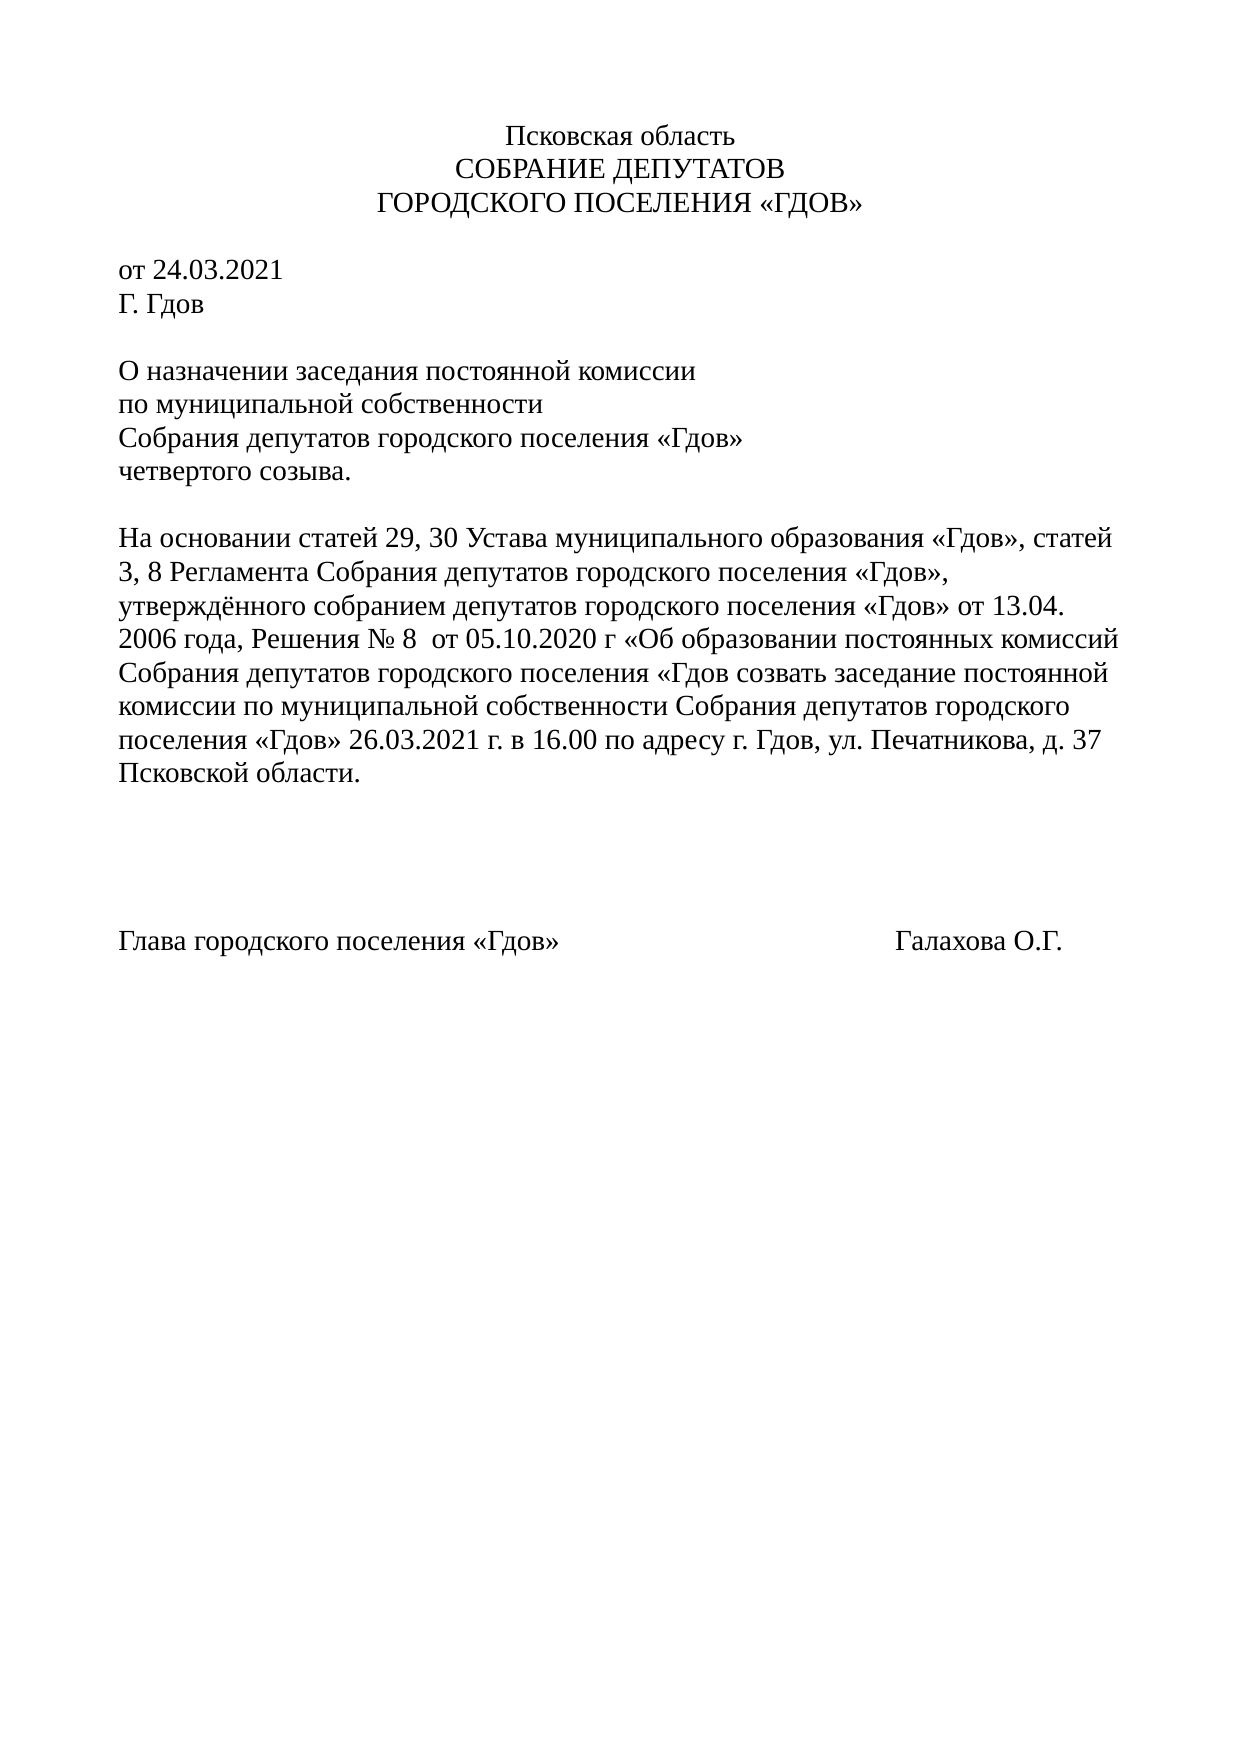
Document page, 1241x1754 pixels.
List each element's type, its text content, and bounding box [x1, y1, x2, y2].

text четвертого созыва. [118, 453, 1122, 487]
text от 24.03.2021 [118, 252, 1122, 286]
text ГОРОДСКОГО ПОСЕЛЕНИЯ «ГДОВ» [118, 185, 1122, 219]
text На основании статей 29, 30 Устава муниципального образования «Гдов», статей 3, 8 Регламента Собрания депутатов городского поселения «Гдов», утверждённого собранием депутатов городского поселения «Гдов» от 13.04. 2006 года, Решения № 8 от 05.10.2020 г «Об образовании постоянных комиссий Собрания депутатов городского поселения «Гдов созвать заседание постоянной комиссии по муниципальной собственности Собрания депутатов городского поселения «Гдов» 26.03.2021 г. в 16.00 по адресу г. Гдов, ул. Печатникова, д. 37 Псковской области. [118, 521, 1122, 789]
text Псковская область [118, 118, 1122, 152]
text Г. Гдов [118, 286, 1122, 319]
text Глава городского поселения «Гдов» Галахова О.Г. [118, 923, 1122, 957]
text по муниципальной собственности [118, 386, 1122, 420]
text Собрания депутатов городского поселения «Гдов» [118, 420, 1122, 453]
text О назначении заседания постоянной комиссии [118, 353, 1122, 386]
text СОБРАНИЕ ДЕПУТАТОВ [118, 152, 1122, 185]
